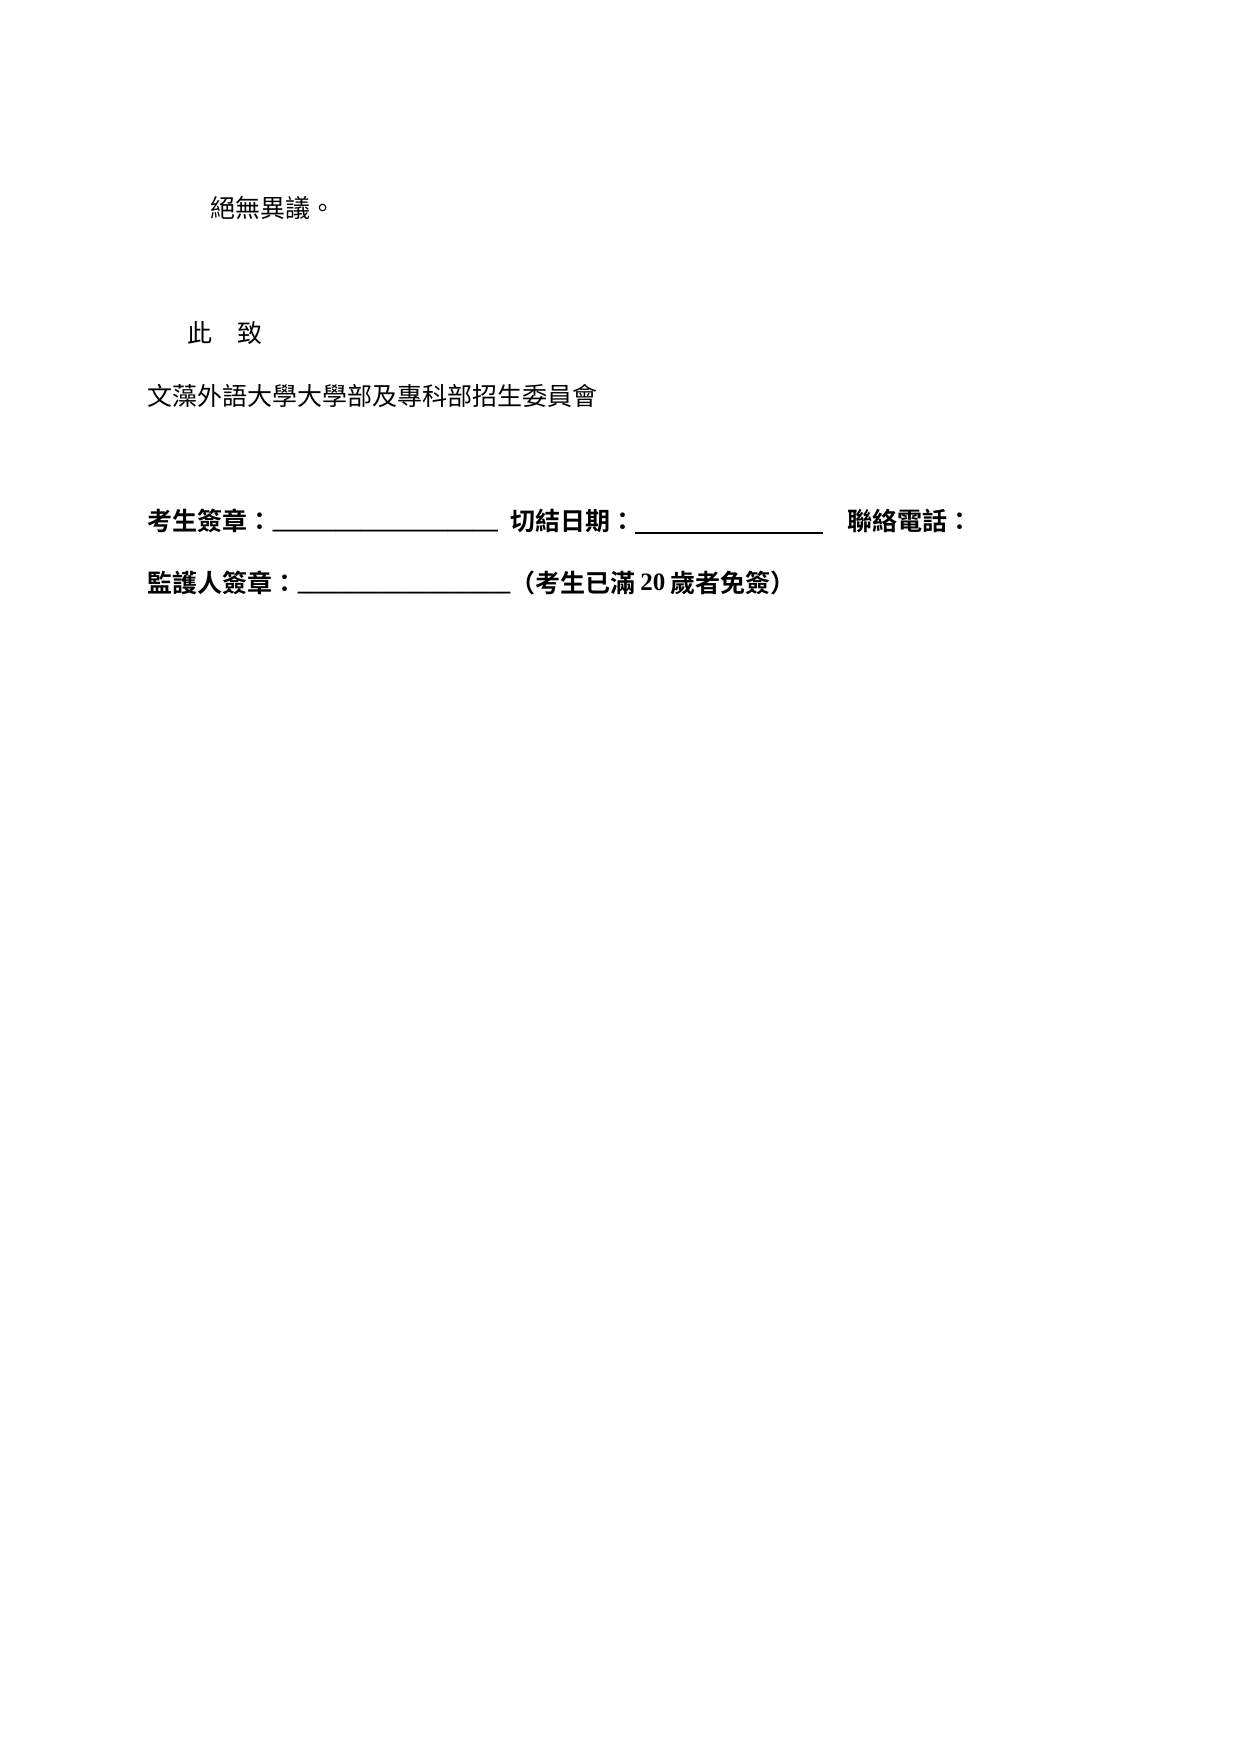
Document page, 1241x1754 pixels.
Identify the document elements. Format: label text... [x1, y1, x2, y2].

text 此 致 [177, 290, 1051, 352]
text 絕無異議。 [162, 165, 1107, 227]
text 文藻外語大學大學部及專科部招生委員會 [148, 352, 1107, 415]
text 監護人簽章：_________________（考生已滿20歲者免簽） [148, 540, 1107, 602]
text 考生簽章：__________________ 切結日期： 聯絡電話： [148, 477, 1107, 540]
